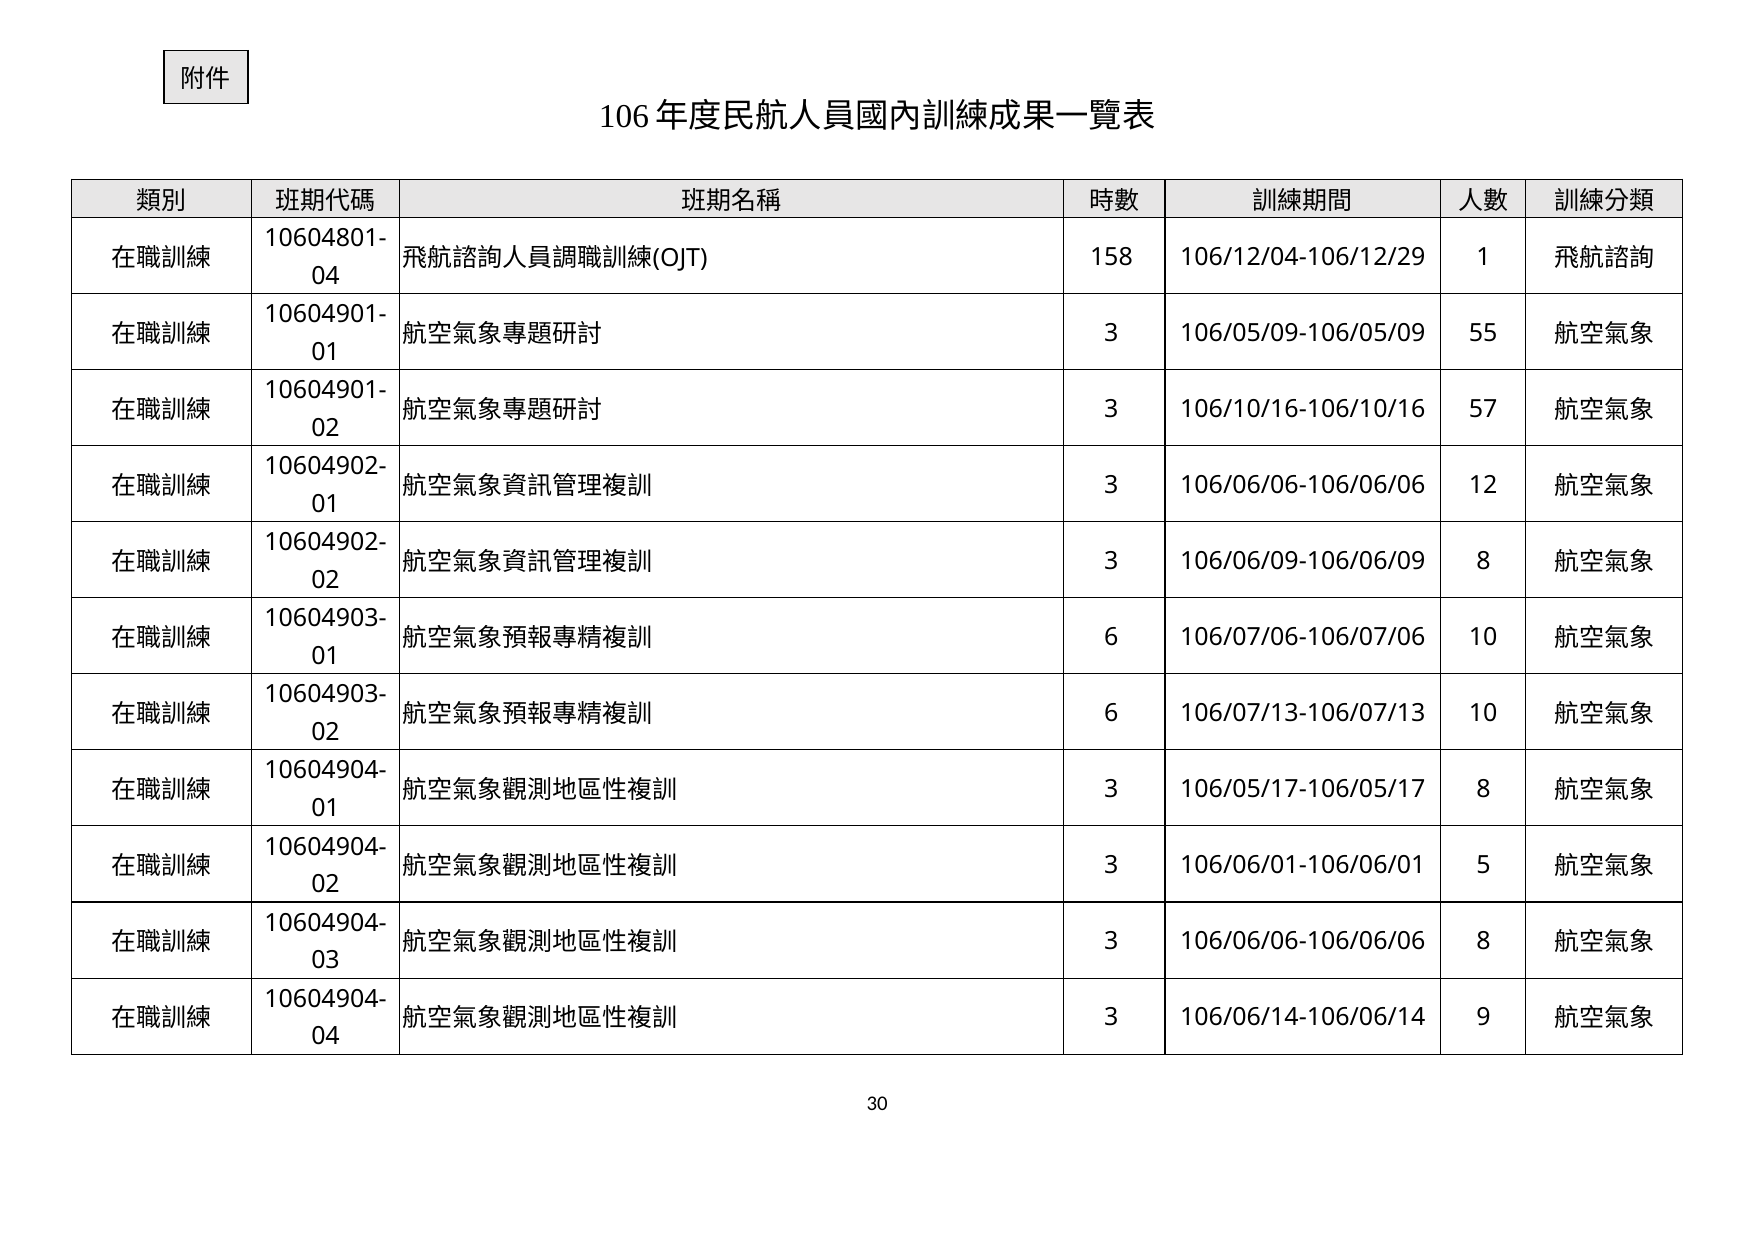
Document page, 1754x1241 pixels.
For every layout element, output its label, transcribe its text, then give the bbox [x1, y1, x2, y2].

table_cell 5 [1441, 826, 1525, 901]
table_cell 航空氣象 [1526, 979, 1682, 1053]
table_cell 8 [1441, 522, 1525, 597]
table_cell 10604904-04 [252, 979, 399, 1053]
table_cell 航空氣象觀測地區性複訓 [400, 750, 1063, 825]
table_cell 航空氣象 [1526, 370, 1682, 445]
table_header 時數 [1064, 180, 1164, 217]
table_cell 航空氣象專題研討 [400, 294, 1063, 369]
table_cell 在職訓練 [72, 750, 251, 825]
table_cell 106/12/04-106/12/29 [1166, 218, 1440, 293]
table_cell 航空氣象預報專精複訓 [400, 674, 1063, 749]
table_header 訓練分類 [1526, 180, 1682, 217]
table_cell 航空氣象 [1526, 826, 1682, 901]
table_header 班期代碼 [252, 180, 399, 217]
table_cell 航空氣象預報專精複訓 [400, 598, 1063, 673]
table_header 訓練分類 [165, 51, 247, 103]
table_cell 10604902-02 [252, 522, 399, 597]
table_cell 106/06/14-106/06/14 [1166, 979, 1440, 1053]
table_cell 1 [1441, 218, 1525, 293]
table_cell 10 [1441, 674, 1525, 749]
table_cell 10604904-01 [252, 750, 399, 825]
table_cell 3 [1064, 903, 1164, 977]
table_cell 10604904-02 [252, 826, 399, 901]
table_cell 在職訓練 [72, 370, 251, 445]
table_cell 在職訓練 [72, 446, 251, 521]
table_cell 在職訓練 [72, 218, 251, 293]
table_cell 在職訓練 [72, 294, 251, 369]
table_cell 3 [1064, 750, 1164, 825]
table_header 類別 [72, 180, 251, 217]
table_cell 10604903-02 [252, 674, 399, 749]
table_cell 航空氣象資訊管理複訓 [400, 446, 1063, 521]
table_cell 航空氣象專題研討 [400, 370, 1063, 445]
table_cell 106/06/01-106/06/01 [1166, 826, 1440, 901]
table_cell 106/10/16-106/10/16 [1166, 370, 1440, 445]
table_cell 3 [1064, 522, 1164, 597]
table_cell 3 [1064, 446, 1164, 521]
table_cell 6 [1064, 674, 1164, 749]
table_cell 在職訓練 [72, 598, 251, 673]
table_header 訓練期間 [1166, 180, 1440, 217]
table_cell 9 [1441, 979, 1525, 1053]
table_cell 3 [1064, 370, 1164, 445]
table_cell 55 [1441, 294, 1525, 369]
table_cell 106/06/06-106/06/06 [1166, 903, 1440, 977]
table_cell 在職訓練 [72, 522, 251, 597]
table_cell 飛航諮詢 [1526, 218, 1682, 293]
table_cell 10604904-03 [252, 903, 399, 977]
table_cell 在職訓練 [72, 674, 251, 749]
table_cell 8 [1441, 750, 1525, 825]
table_cell 在職訓練 [72, 979, 251, 1053]
table_cell 10604902-01 [252, 446, 399, 521]
table_cell 106/05/09-106/05/09 [1166, 294, 1440, 369]
table_cell 航空氣象觀測地區性複訓 [400, 979, 1063, 1053]
table_cell 57 [1441, 370, 1525, 445]
table_cell 6 [1064, 598, 1164, 673]
table_cell 航空氣象 [1526, 750, 1682, 825]
table_cell 12 [1441, 446, 1525, 521]
table_cell 在職訓練 [72, 826, 251, 901]
table_cell 106/06/06-106/06/06 [1166, 446, 1440, 521]
table_cell 3 [1064, 979, 1164, 1053]
table_cell 航空氣象 [1526, 903, 1682, 977]
table_cell 10604903-01 [252, 598, 399, 673]
table_header 班期名稱 [400, 180, 1063, 217]
table_cell 航空氣象資訊管理複訓 [400, 522, 1063, 597]
table_cell 航空氣象觀測地區性複訓 [400, 826, 1063, 901]
table_cell 10 [1441, 598, 1525, 673]
table_cell 3 [1064, 294, 1164, 369]
table_cell 航空氣象 [1526, 674, 1682, 749]
table_cell 航空氣象 [1526, 294, 1682, 369]
table_cell 10604901-02 [252, 370, 399, 445]
table_cell 158 [1064, 218, 1164, 293]
table_cell 10604801-04 [252, 218, 399, 293]
table_cell 10604901-01 [252, 294, 399, 369]
table_cell 106/07/06-106/07/06 [1166, 598, 1440, 673]
table_cell 8 [1441, 903, 1525, 977]
table_cell 3 [1064, 826, 1164, 901]
table_cell 106/06/09-106/06/09 [1166, 522, 1440, 597]
table_cell 航空氣象 [1526, 446, 1682, 521]
table_header 人數 [1441, 180, 1525, 217]
table_cell 航空氣象 [1526, 522, 1682, 597]
table_cell 航空氣象觀測地區性複訓 [400, 903, 1063, 977]
table_cell 106/07/13-106/07/13 [1166, 674, 1440, 749]
table_cell 飛航諮詢人員調職訓練(OJT) [400, 218, 1063, 293]
table_cell 106/05/17-106/05/17 [1166, 750, 1440, 825]
table_cell 在職訓練 [72, 903, 251, 977]
table_cell 航空氣象 [1526, 598, 1682, 673]
